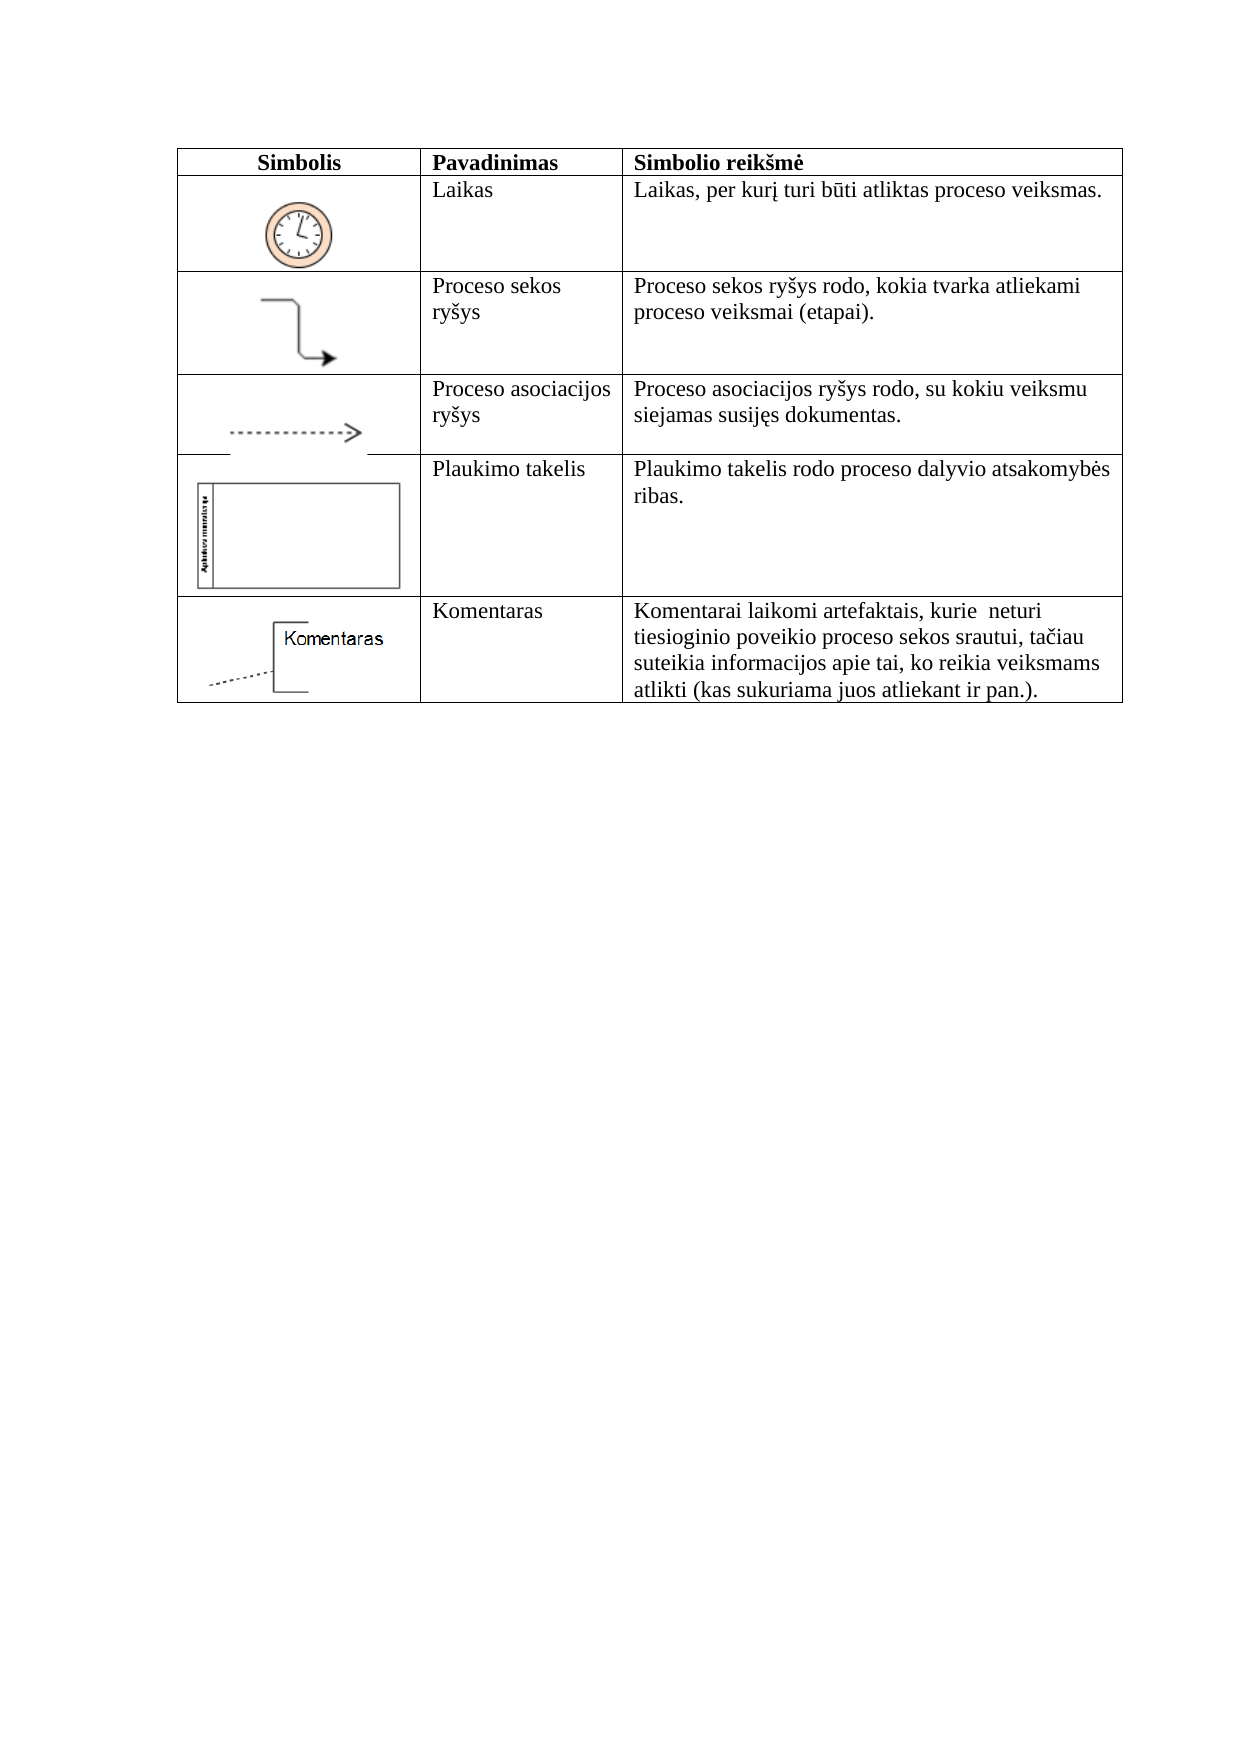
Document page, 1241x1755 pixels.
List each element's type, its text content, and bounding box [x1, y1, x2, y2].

table_cell Komentarai laikomi artefaktais, kurie neturi tiesioginio poveikio proceso sekos srautui, tačiau suteikia informacijos apie tai, ko reikia veiksmams atlikti (kas sukuriama juos atliekant ir pan.). [623, 597, 1122, 702]
table_cell (ženklas) [178, 375, 420, 454]
table_cell Plaukimo takelis rodo proceso dalyvio atsakomybės ribas. [623, 455, 1122, 596]
table_cell (ženklas) [178, 176, 420, 271]
table_cell Laikas, per kurį turi būti atliktas proceso veiksmas. [623, 176, 1122, 271]
table_cell Proceso asociacijos ryšys rodo, su kokiu veiksmu siejamas susijęs dokumentas. [623, 375, 1122, 454]
table_cell Proceso asociacijos ryšys [421, 375, 622, 454]
table_cell Laikas [421, 176, 622, 271]
table_cell Proceso sekos ryšys rodo, kokia tvarka atliekami proceso veiksmai (etapai). [623, 272, 1122, 374]
table_cell Komentaras [421, 597, 622, 702]
table_cell (ženklas) [178, 272, 420, 374]
table_header Simbolis [178, 149, 420, 175]
table_header Simbolio reikšmė [623, 149, 1122, 175]
table_cell Proceso sekos ryšys [421, 272, 622, 374]
table_cell Plaukimo takelis [421, 455, 622, 596]
table_cell (ženklas) [178, 455, 420, 596]
table_cell (ženklas) [178, 597, 420, 702]
table_header Pavadinimas [421, 149, 622, 175]
